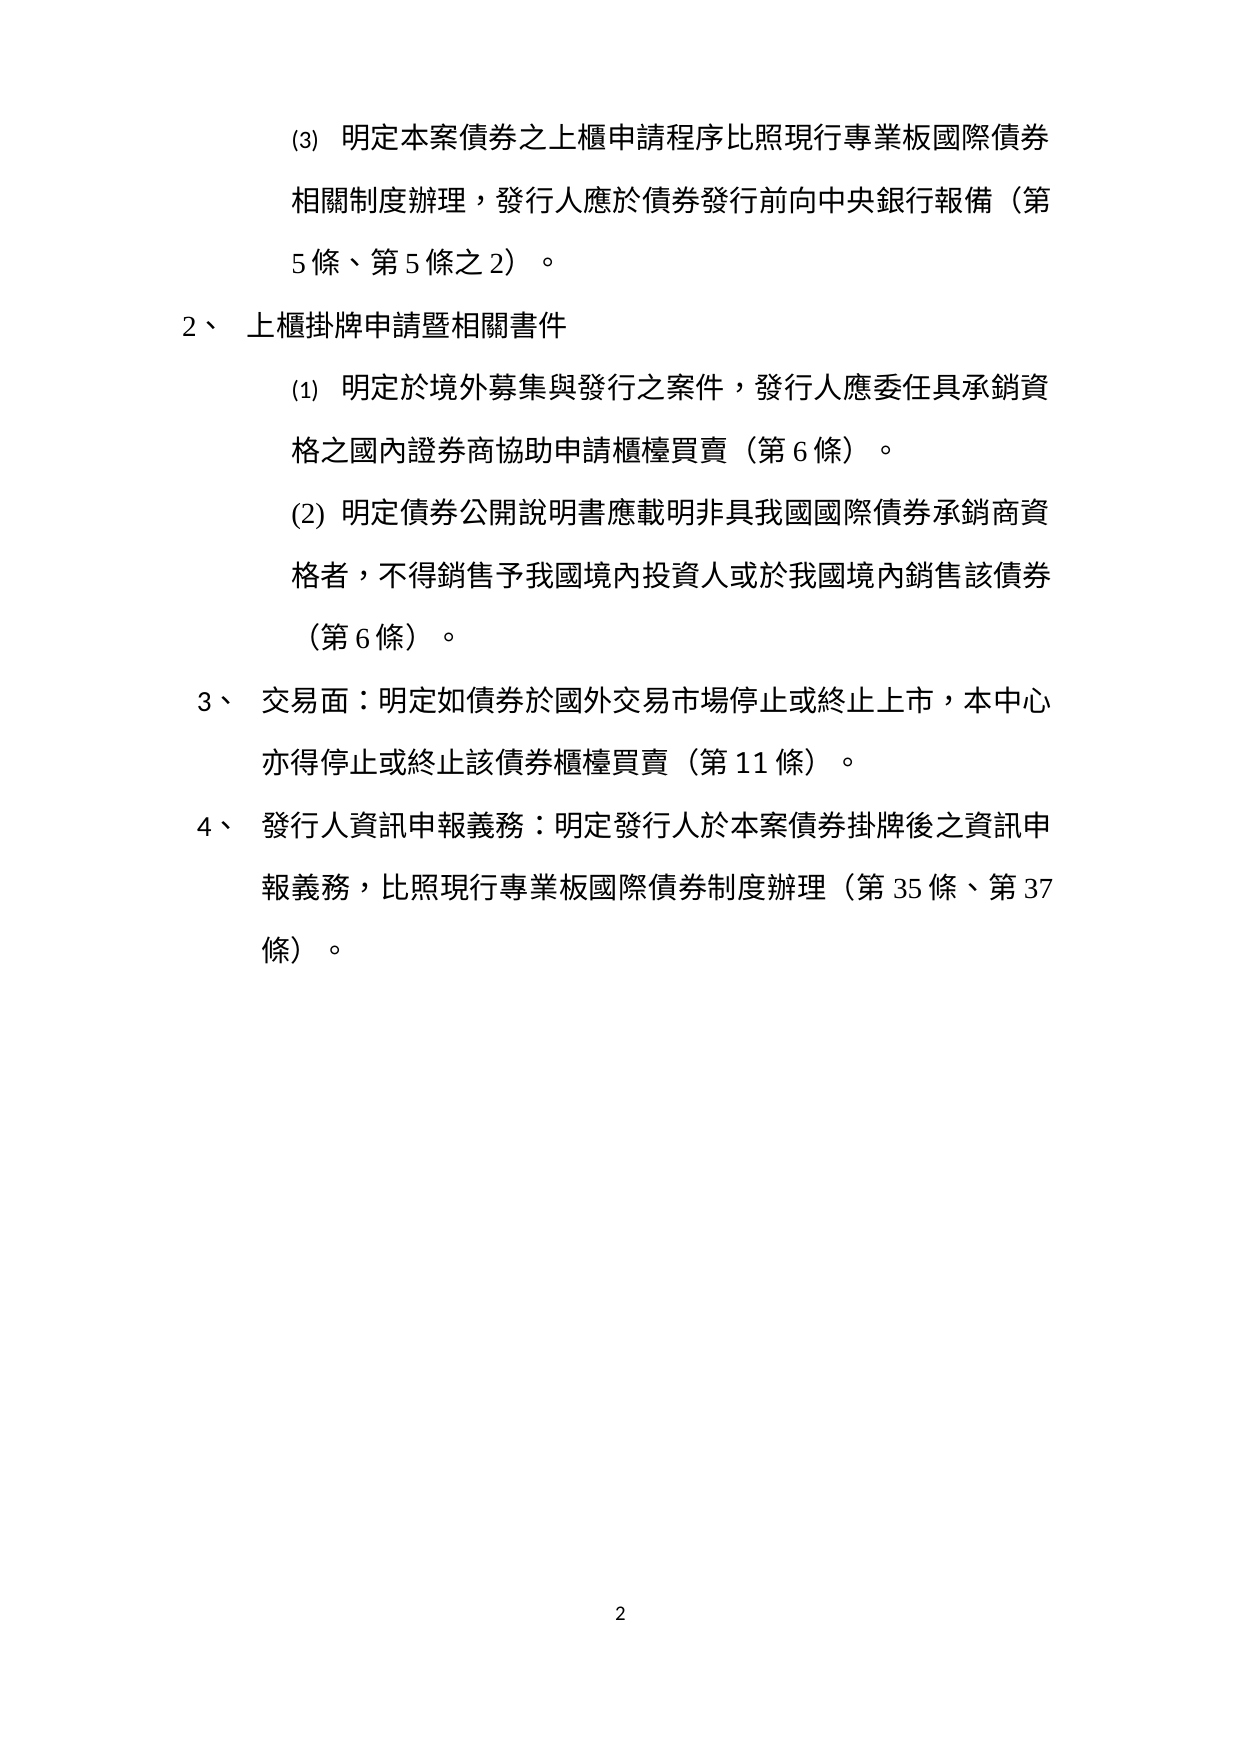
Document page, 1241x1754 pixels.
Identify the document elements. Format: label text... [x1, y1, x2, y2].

list 交易面：明定如債券於國外交易市場停止或終止上市，本中心亦得停止或終止該債券櫃檯買賣（第11條）。 [197, 657, 1053, 782]
list 明定於境外募集與發行之案件，發行人應委任具承銷資格之國內證券商協助申請櫃檯買賣（第6條）。 [291, 344, 1053, 469]
list 明定債券公開說明書應載明非具我國國際債券承銷商資格者，不得銷售予我國境內投資人或於我國境內銷售該債券（第6條）。 [291, 469, 1053, 657]
list 發行人資訊申報義務：明定發行人於本案債券掛牌後之資訊申報義務，比照現行專業板國際債券制度辦理（第35條、第37條）。 [197, 782, 1053, 969]
list 上櫃掛牌申請暨相關書件 [182, 282, 1053, 344]
list 明定本案債券之上櫃申請程序比照現行專業板國際債券相關制度辦理，發行人應於債券發行前向中央銀行報備（第5條、第5條之2）。 [291, 94, 1053, 282]
